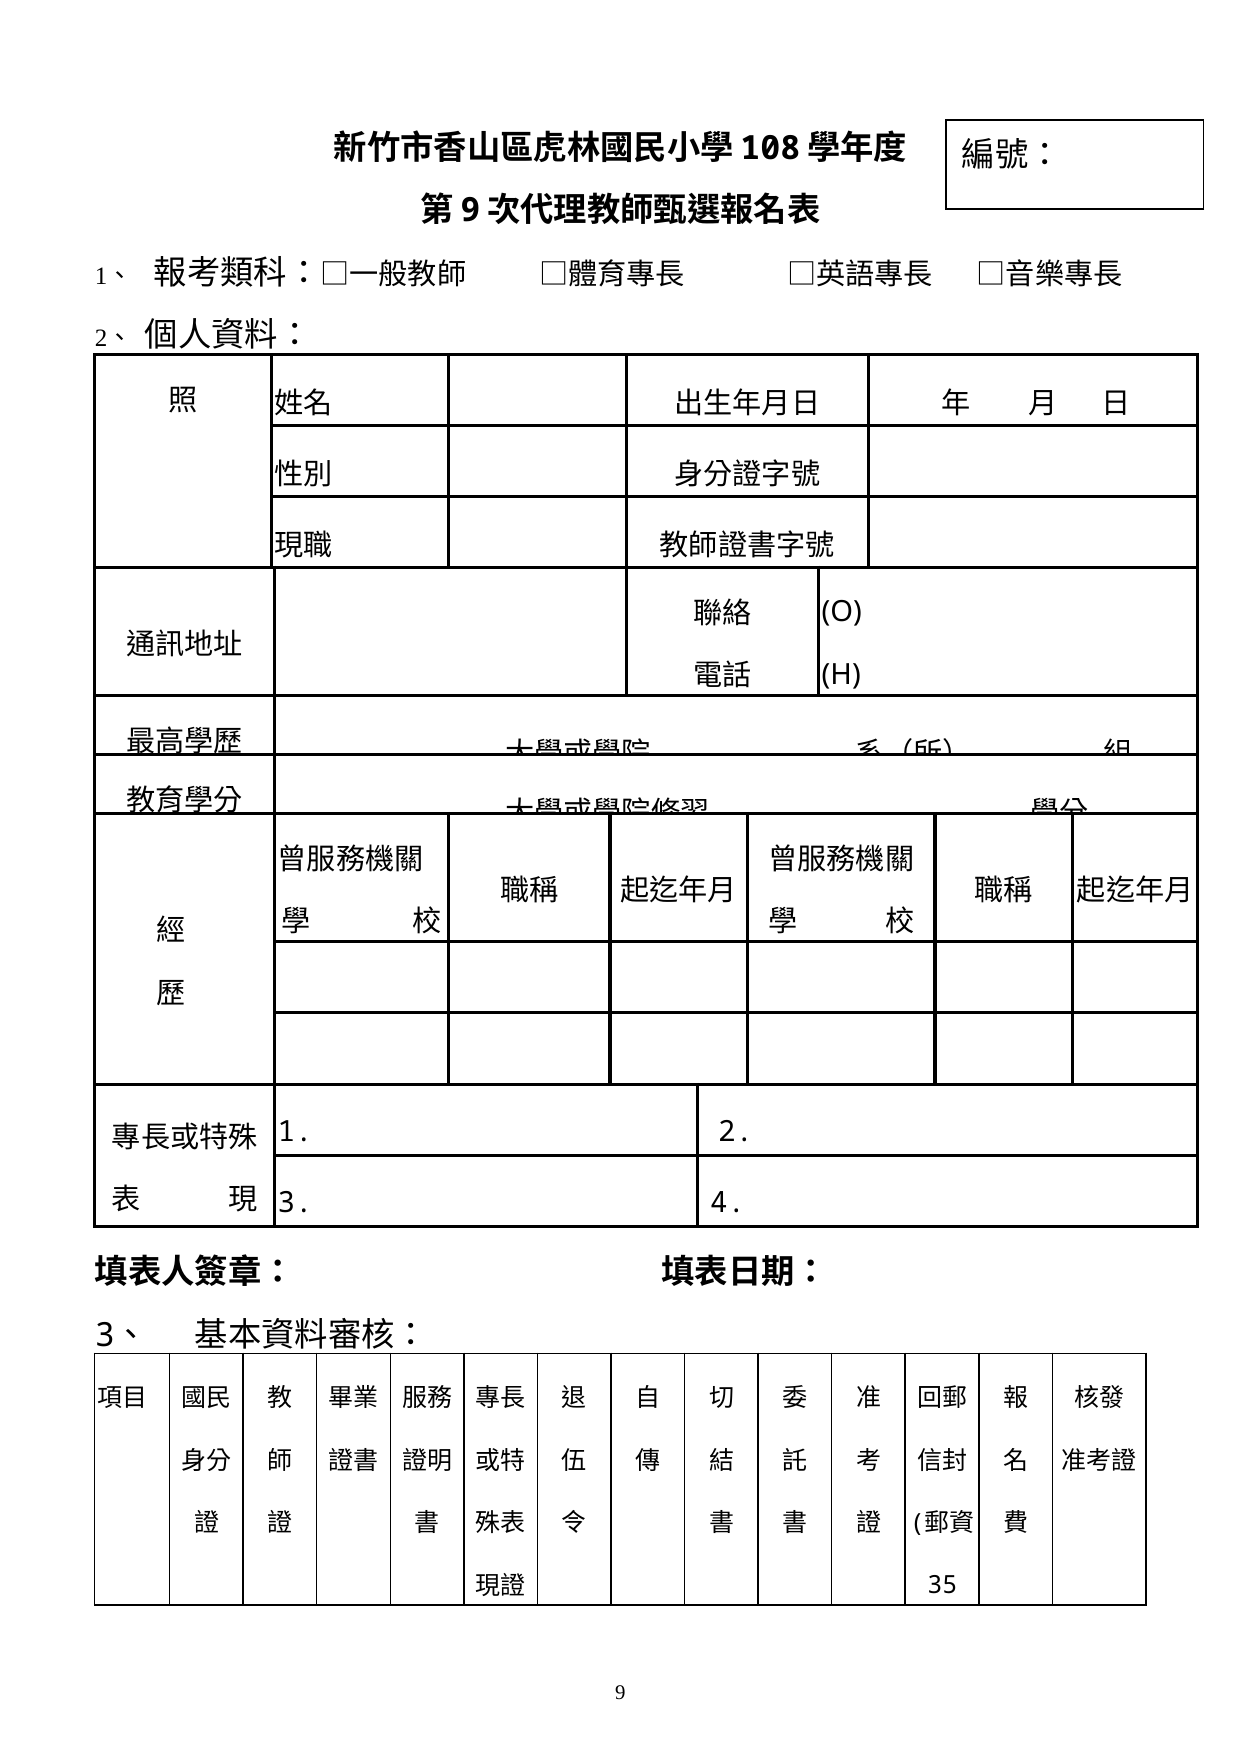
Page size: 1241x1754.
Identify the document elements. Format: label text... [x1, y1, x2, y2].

table_header 畢業 證書 [317, 1354, 390, 1604]
table_header 項目 [95, 1354, 169, 1604]
text 填表人簽章： 填表日期： [94, 1228, 1146, 1290]
table_cell 教師證書字號 [628, 498, 867, 566]
table_cell [870, 498, 1196, 566]
table_cell [276, 1014, 447, 1083]
table_header 教 師 證 [244, 1354, 316, 1604]
table_header 照 片 [96, 356, 270, 566]
table_cell 性別 [273, 427, 447, 495]
table_header 出生年月日 [628, 356, 867, 424]
table_cell 1. [276, 1086, 696, 1154]
text 第9次代理教師甄選報名表 [947, 121, 1203, 208]
table_cell 曾服務機關 學 校 [276, 815, 447, 940]
table_header 切 結 書 [685, 1354, 757, 1604]
table_cell 身分證字號 [628, 427, 867, 495]
list 個人資料： [94, 291, 1146, 353]
list 基本資料審核： [94, 1290, 1146, 1353]
table_cell 專長或特殊 表 現 [96, 1086, 273, 1224]
table_cell [450, 1014, 608, 1083]
table_cell 2. [699, 1086, 1196, 1154]
table_cell [450, 943, 608, 1011]
table_cell [749, 943, 933, 1011]
table_header 核發 准考證 [1053, 1354, 1145, 1604]
table_cell [937, 943, 1071, 1011]
table_cell [450, 498, 625, 566]
table_header 姓名 [273, 356, 447, 424]
table_cell 通訊地址 [96, 569, 273, 694]
table_cell [1074, 1014, 1196, 1083]
table_header 自 傳 [612, 1354, 684, 1604]
table_cell [937, 1014, 1071, 1083]
list 報考類科：□一般教師 □體育專長 □英語專長 □音樂專長 [94, 228, 1146, 291]
table_cell 起迄年月 [1074, 815, 1196, 940]
table_cell [450, 427, 625, 495]
table_cell 起迄年月 [612, 815, 746, 940]
table_cell 職稱 [450, 815, 608, 940]
table_cell 最高學歷 [96, 697, 273, 753]
table_cell [870, 427, 1196, 495]
table_cell 4. [699, 1157, 1196, 1224]
table_header 回郵 信封(郵資35 [906, 1354, 978, 1604]
text 第9次代理教師甄選報名表 [94, 166, 1146, 228]
table_header 國民 身分證 [170, 1354, 242, 1604]
table_cell 教育學分 [96, 756, 273, 812]
table_cell 現職 [273, 498, 447, 566]
table_header 退 伍 令 [538, 1354, 610, 1604]
table_cell [1074, 943, 1196, 1011]
table_header 委 託 書 [759, 1354, 831, 1604]
table_cell 職稱 [937, 815, 1071, 940]
table_cell 曾服務機關 學 校 [749, 815, 933, 940]
table_cell [612, 1014, 746, 1083]
table_header 報 名 費 [980, 1354, 1052, 1604]
text 新竹市香山區虎林國民小學108學年度 [94, 103, 1146, 166]
table_cell [276, 569, 625, 694]
table_header 准 考 證 [832, 1354, 904, 1604]
table_header 專長或特殊表現證 [465, 1354, 537, 1604]
table_cell [612, 943, 746, 1011]
table_cell 大學或學院 系（所） 組 [276, 697, 1196, 753]
table_header 服務 證明書 [391, 1354, 463, 1604]
table_cell 聯絡 電話 [628, 569, 817, 694]
table_cell [749, 1014, 933, 1083]
text 編號： [961, 128, 1188, 176]
table_cell 3. [276, 1157, 696, 1224]
table_header [450, 356, 625, 424]
table_cell 經 歷 [96, 815, 273, 1083]
table_cell [276, 943, 447, 1011]
table_cell (O) (H) [820, 569, 1196, 694]
table_header 年 月 日 [870, 356, 1196, 424]
table_cell 大學或學院修習 學分 [276, 756, 1196, 812]
